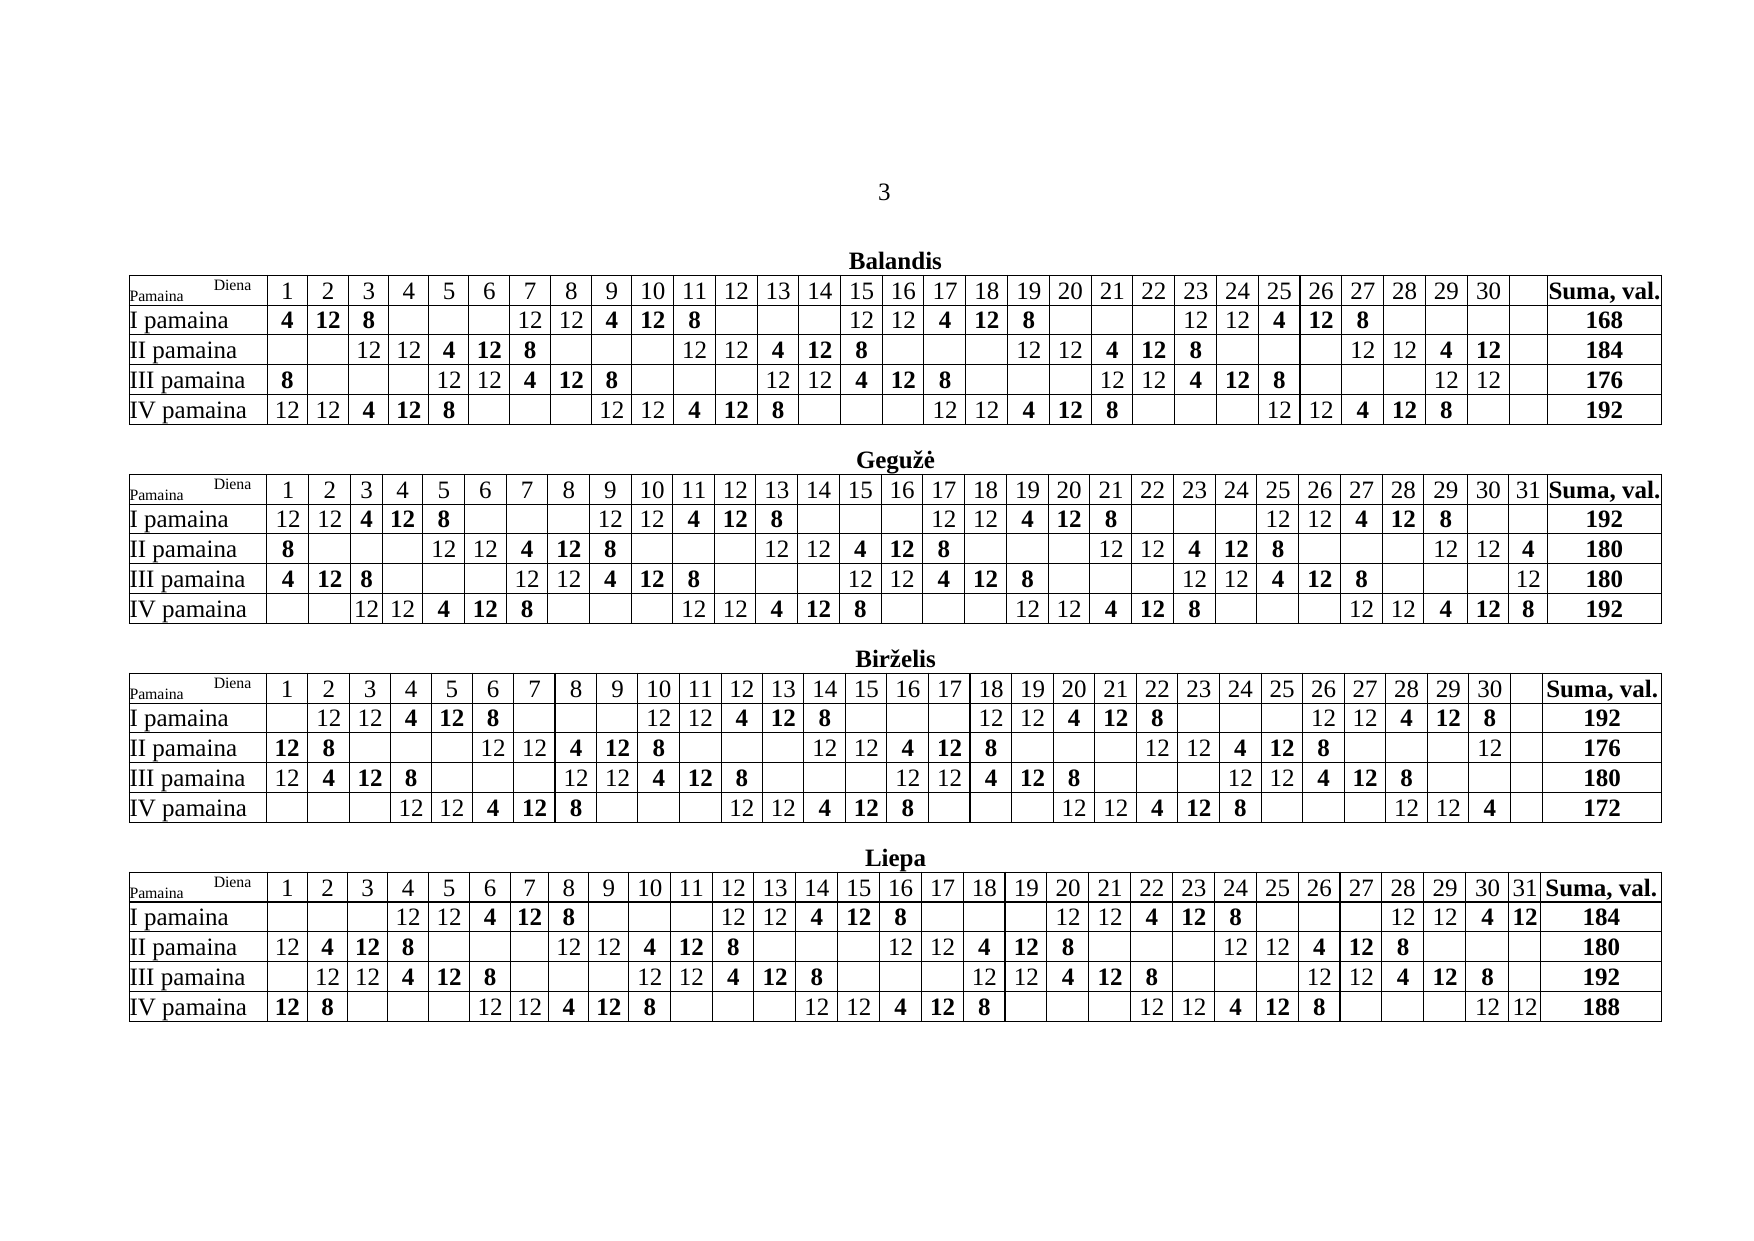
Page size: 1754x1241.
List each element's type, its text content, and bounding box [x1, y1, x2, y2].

table_cell [1383, 564, 1423, 593]
table_cell 12 [713, 873, 753, 901]
table_cell 12 [1092, 365, 1132, 394]
table_cell 15 [846, 674, 886, 702]
table_cell 184 [1548, 335, 1661, 364]
table_cell 21 [1089, 873, 1130, 901]
table_cell [1345, 733, 1385, 762]
table_cell 15 [838, 873, 879, 901]
table_cell 12 [473, 733, 513, 762]
table_cell 18 [964, 873, 1004, 901]
table_cell [1509, 932, 1540, 961]
table_cell 12 [1384, 335, 1425, 364]
table_cell [758, 306, 798, 334]
table_cell 8 [470, 962, 510, 991]
table_cell 8 [429, 395, 468, 424]
table_cell 7 [507, 475, 547, 503]
table_cell [1386, 733, 1427, 762]
table_cell 8 [1424, 505, 1467, 533]
table_cell 12 [597, 733, 637, 762]
table_cell [383, 564, 422, 593]
table_cell 18 [965, 475, 1006, 503]
table_cell [763, 763, 803, 792]
table_cell 8 [1007, 564, 1048, 593]
table_cell [632, 594, 672, 623]
table_cell 24 [1220, 674, 1261, 702]
table_cell 12 [308, 395, 348, 424]
table_cell [1054, 733, 1094, 762]
table_cell 12 [1216, 534, 1256, 563]
table_cell [966, 335, 1007, 364]
table_cell Pamaina Diena [130, 674, 266, 702]
table_cell 12 [796, 992, 837, 1021]
table_cell 12 [715, 505, 755, 533]
table_cell 7 [510, 276, 550, 304]
table_cell 8 [308, 992, 347, 1021]
table_cell 12 [971, 704, 1011, 732]
table_cell 12 [1468, 365, 1509, 394]
table_cell [429, 306, 468, 334]
table_cell 12 [432, 793, 472, 822]
table_cell 12 [846, 733, 886, 762]
table_cell [469, 395, 509, 424]
table_cell [348, 903, 387, 931]
table_cell 15 [841, 276, 882, 304]
table_cell 12 [1095, 793, 1136, 822]
table_cell 8 [756, 505, 797, 533]
table_cell 12 [389, 395, 428, 424]
table_cell [589, 962, 628, 991]
table_cell 30 [1466, 873, 1508, 901]
table_cell 12 [1215, 932, 1256, 961]
table_cell 8 [1175, 335, 1216, 364]
table_cell 12 [1345, 704, 1385, 732]
table_cell 176 [1548, 365, 1661, 394]
table_cell 10 [632, 276, 673, 304]
table_cell 4 [1215, 992, 1256, 1021]
table_cell 12 [883, 365, 923, 394]
table_cell 12 [1469, 733, 1510, 762]
table_cell [1383, 534, 1423, 563]
table_cell [1345, 793, 1385, 822]
table_cell 12 [883, 306, 923, 334]
table_cell 12 [1178, 733, 1219, 762]
table_cell 4 [1466, 903, 1508, 931]
table_cell 12 [1173, 903, 1214, 931]
table_cell 12 [589, 992, 628, 1021]
table_cell 4 [267, 564, 308, 593]
table_cell Suma, val. [1541, 873, 1661, 901]
table_cell 4 [429, 335, 468, 364]
table_cell 4 [1259, 306, 1299, 334]
table_cell 12 [1509, 992, 1540, 1021]
table_cell [308, 335, 348, 364]
table_cell [1424, 992, 1465, 1021]
table_cell 10 [629, 873, 670, 901]
table_cell 8 [1386, 763, 1427, 792]
table_cell 18 [971, 674, 1011, 702]
table_cell Suma, val. [1543, 674, 1661, 702]
table_cell [1511, 704, 1542, 732]
table_cell 4 [1137, 793, 1177, 822]
table_cell [1132, 505, 1173, 533]
table_cell 12 [680, 763, 721, 792]
table_cell 24 [1217, 276, 1258, 304]
table_cell [1299, 594, 1340, 623]
table_cell 8 [349, 306, 388, 334]
table_cell 30 [1468, 475, 1508, 503]
table_cell 22 [1131, 873, 1172, 901]
table_cell 12 [1509, 903, 1540, 931]
table_cell [1133, 395, 1174, 424]
table_cell 12 [799, 365, 840, 394]
table_cell [551, 335, 591, 364]
table_cell 12 [1095, 704, 1136, 732]
table_cell 1 [267, 674, 307, 702]
table_cell Suma, val. [1548, 276, 1661, 304]
table_cell 12 [429, 962, 469, 991]
table_cell 184 [1541, 903, 1661, 931]
table_cell 19 [1012, 674, 1053, 702]
table_cell 12 [267, 733, 307, 762]
table_cell 12 [429, 365, 468, 394]
table_cell [1050, 365, 1091, 394]
table_cell [592, 335, 631, 364]
table_cell [1510, 395, 1547, 424]
table_cell 12 [423, 534, 464, 563]
table_cell 12 [758, 365, 798, 394]
table_cell [798, 564, 839, 593]
table_cell [1050, 306, 1091, 334]
table_cell 9 [592, 276, 631, 304]
table_cell [1133, 306, 1174, 334]
table_cell 8 [1131, 962, 1172, 991]
table_cell 8 [1054, 763, 1094, 792]
table_cell 4 [629, 932, 670, 961]
table_cell [391, 733, 431, 762]
table_cell 4 [1303, 763, 1344, 792]
table_cell [118, 1022, 1672, 1137]
table_cell 7 [511, 873, 548, 901]
table_cell 12 [1383, 505, 1423, 533]
table_cell [1217, 395, 1258, 424]
table_cell 22 [1137, 674, 1177, 702]
table_cell 13 [756, 475, 797, 503]
table_cell 23 [1174, 475, 1215, 503]
table_cell [1511, 763, 1542, 792]
table_cell 12 [1466, 992, 1508, 1021]
table_cell 4 [391, 674, 431, 702]
table_cell 8 [388, 932, 428, 961]
table_cell 12 [469, 365, 509, 394]
table_cell [1137, 763, 1177, 792]
table_cell [511, 962, 548, 991]
table_cell 192 [1548, 505, 1661, 533]
table_cell 27 [1342, 276, 1383, 304]
table_cell 20 [1054, 674, 1094, 702]
table_cell 12 [514, 793, 554, 822]
table_cell 12 [713, 903, 753, 931]
table_cell 25 [1262, 674, 1302, 702]
table_cell [507, 505, 547, 533]
table_cell [1217, 335, 1258, 364]
table_cell 4 [473, 793, 513, 822]
table_cell 4 [423, 594, 464, 623]
table_cell 8 [1426, 395, 1467, 424]
table_cell [1428, 733, 1468, 762]
table_cell [671, 992, 712, 1021]
table_cell 12 [1342, 335, 1383, 364]
table_cell 8 [391, 763, 431, 792]
table_cell 27 [1345, 674, 1385, 702]
table_cell 12 [469, 335, 509, 364]
table_cell [432, 763, 472, 792]
table_cell 12 [964, 962, 1004, 991]
table_cell [473, 763, 513, 792]
table_cell [763, 733, 803, 762]
table_cell 4 [1175, 365, 1216, 394]
table_cell 12 [267, 763, 307, 792]
table_cell 12 [351, 594, 382, 623]
table_cell 5 [432, 674, 472, 702]
table_cell 16 [887, 674, 928, 702]
table_cell [1341, 534, 1382, 563]
table_cell 8 [1174, 594, 1215, 623]
table_cell 14 [798, 475, 839, 503]
table_cell 8 [1220, 793, 1261, 822]
table_cell [966, 365, 1007, 394]
table_cell [716, 306, 757, 334]
table_cell [511, 932, 548, 961]
table_cell 12 [1426, 365, 1467, 394]
table_cell [840, 505, 881, 533]
table_cell 16 [880, 873, 921, 901]
table_cell 12 [389, 335, 428, 364]
table_cell 1 [268, 276, 307, 304]
table_cell 4 [796, 903, 837, 931]
table_cell [796, 932, 837, 961]
table_cell 12 [556, 763, 596, 792]
table_cell 13 [754, 873, 795, 901]
table_cell 9 [590, 475, 631, 503]
table_cell [1089, 992, 1130, 1021]
table_cell 12 [1384, 395, 1425, 424]
table_cell 12 [1217, 306, 1258, 334]
table_cell 12 [715, 594, 755, 623]
table_cell 12 [1257, 932, 1298, 961]
table_cell 12 [1468, 534, 1508, 563]
table_cell 2 [308, 674, 349, 702]
table_cell 8 [673, 564, 714, 593]
table_cell [1095, 763, 1136, 792]
table_cell III pamaina [130, 564, 266, 593]
table_cell 12 [1301, 306, 1341, 334]
table_cell [1257, 962, 1298, 991]
table_cell [548, 594, 589, 623]
table_cell 8 [556, 793, 596, 822]
table_cell 1 [267, 475, 308, 503]
table_cell 18 [966, 276, 1007, 304]
table_cell 22 [1133, 276, 1174, 304]
table_header Balandis [129, 245, 1661, 275]
table_cell [673, 534, 714, 563]
table_cell 8 [638, 733, 679, 762]
table_cell 12 [1132, 594, 1173, 623]
table_cell 12 [966, 395, 1007, 424]
table_cell 12 [590, 505, 631, 533]
table_cell 12 [309, 505, 350, 533]
table_cell [1299, 534, 1340, 563]
table_cell 4 [556, 733, 596, 762]
table_cell 16 [882, 475, 922, 503]
table_cell 2 [308, 873, 347, 901]
table_cell 12 [929, 763, 969, 792]
table_cell 12 [1175, 306, 1216, 334]
table_cell 12 [308, 306, 348, 334]
table_cell 29 [1428, 674, 1468, 702]
table_cell [351, 534, 382, 563]
table_cell 12 [551, 365, 591, 394]
table_cell 12 [632, 306, 673, 334]
table_cell 10 [638, 674, 679, 702]
table_cell 26 [1299, 873, 1339, 901]
table_cell [597, 793, 637, 822]
table_cell 12 [924, 395, 965, 424]
table_cell [713, 992, 753, 1021]
table_cell [118, 425, 1672, 624]
table_cell 12 [1012, 763, 1053, 792]
table_cell 28 [1384, 276, 1425, 304]
table_cell 8 [1137, 704, 1177, 732]
table_cell [1259, 335, 1299, 364]
table_cell 12 [1089, 903, 1130, 931]
table_cell 12 [1216, 564, 1256, 593]
table_cell [470, 932, 510, 961]
table_cell 5 [429, 276, 468, 304]
table_cell 12 [754, 962, 795, 991]
table_cell 4 [1007, 505, 1048, 533]
table_cell 12 [268, 395, 307, 424]
table_cell [1095, 733, 1136, 762]
table_cell 12 [1428, 704, 1468, 732]
table_cell 12 [1341, 932, 1381, 961]
table_cell 12 [1341, 594, 1382, 623]
table_cell I pamaina [130, 306, 267, 334]
table_cell 31 [1509, 475, 1547, 503]
table_cell [629, 903, 670, 931]
table_cell [383, 534, 422, 563]
table_cell 12 [1259, 395, 1299, 424]
table_cell IV pamaina [130, 395, 267, 424]
table_cell 20 [1049, 475, 1089, 503]
table_cell 8 [267, 534, 308, 563]
table_cell 23 [1178, 674, 1219, 702]
table_cell [1428, 763, 1468, 792]
table_cell 4 [923, 564, 964, 593]
table_cell 12 [1345, 763, 1385, 792]
table_cell 8 [1090, 505, 1131, 533]
table_cell [838, 932, 879, 961]
table_cell 12 [388, 903, 428, 931]
table_cell 4 [388, 962, 428, 991]
table_cell 12 [632, 395, 673, 424]
table_cell 4 [1509, 534, 1547, 563]
table_cell 4 [1341, 505, 1382, 533]
table_cell 4 [840, 534, 881, 563]
table_cell [1301, 335, 1341, 364]
table_cell 8 [923, 534, 964, 563]
table_cell 4 [351, 505, 382, 533]
table_cell 31 [1511, 674, 1542, 702]
table_cell [1509, 962, 1540, 991]
table_cell [1301, 365, 1341, 394]
table_cell [1509, 505, 1547, 533]
table_cell [1510, 335, 1547, 364]
table_cell [1469, 763, 1510, 792]
table_cell 17 [929, 674, 969, 702]
table_cell [1299, 903, 1339, 931]
table_cell [118, 624, 1672, 823]
table_cell [1262, 793, 1302, 822]
table_cell I pamaina [130, 505, 266, 533]
table_cell 12 [309, 564, 350, 593]
table_cell 11 [674, 276, 715, 304]
table_cell [388, 992, 428, 1021]
table_cell 9 [597, 674, 637, 702]
table_cell 4 [391, 704, 431, 732]
table_cell II pamaina [130, 534, 266, 563]
table_cell 28 [1386, 674, 1427, 702]
table_cell 21 [1092, 276, 1132, 304]
table_cell 4 [1220, 733, 1261, 762]
table_cell 8 [1342, 306, 1383, 334]
table_cell 4 [924, 306, 965, 334]
table_cell 12 [1173, 992, 1214, 1021]
table_cell 12 [1257, 992, 1298, 1021]
table_cell [1178, 704, 1219, 732]
table_cell 8 [551, 276, 591, 304]
table_cell [1012, 793, 1053, 822]
table_cell 12 [722, 674, 762, 702]
table_cell 12 [1133, 335, 1174, 364]
table_cell 4 [971, 763, 1011, 792]
table_cell [924, 335, 965, 364]
table_cell 12 [548, 564, 589, 593]
table_cell 4 [268, 306, 307, 334]
table_cell 12 [754, 903, 795, 931]
table_cell 12 [308, 704, 349, 732]
table_cell IV pamaina [130, 793, 266, 822]
table_cell 180 [1541, 932, 1661, 961]
table_cell 180 [1548, 564, 1661, 593]
table_cell 4 [964, 932, 1004, 961]
table_cell I pamaina [130, 903, 267, 931]
table_cell 12 [267, 505, 308, 533]
table_cell [1132, 564, 1173, 593]
table_cell [671, 903, 712, 931]
table_cell 4 [1090, 594, 1131, 623]
table_cell [308, 793, 349, 822]
table_cell [1468, 505, 1508, 533]
table_cell 12 [632, 564, 672, 593]
table_cell 20 [1050, 276, 1091, 304]
table_cell 4 [590, 564, 631, 593]
table_cell [680, 793, 721, 822]
table_cell [715, 534, 755, 563]
table_cell 25 [1259, 276, 1299, 304]
table_cell 12 [1262, 763, 1302, 792]
table_cell [1178, 763, 1219, 792]
table_cell 12 [638, 704, 679, 732]
table_cell 8 [964, 992, 1004, 1021]
table_cell 12 [840, 564, 881, 593]
table_cell II pamaina [130, 335, 267, 364]
table_cell 4 [389, 276, 428, 304]
table_cell 12 [350, 763, 390, 792]
table_cell 8 [1047, 932, 1088, 961]
table_cell [1089, 932, 1130, 961]
table_cell [1049, 564, 1089, 593]
table_cell 4 [1342, 395, 1383, 424]
table_cell 26 [1299, 475, 1340, 503]
table_cell 12 [715, 475, 755, 503]
table_cell 8 [971, 733, 1011, 762]
table_cell [423, 564, 464, 593]
table_cell 12 [1047, 903, 1088, 931]
table_cell 8 [1257, 534, 1298, 563]
table_cell 4 [880, 992, 921, 1021]
table_cell 4 [1008, 395, 1049, 424]
table_cell II pamaina [130, 733, 266, 762]
table_cell 8 [590, 534, 631, 563]
table_cell 12 [1054, 793, 1094, 822]
table_cell 29 [1426, 276, 1467, 304]
table_cell [1175, 395, 1216, 424]
table_cell [590, 594, 631, 623]
table_cell [929, 704, 969, 732]
table_cell [964, 903, 1004, 931]
table_cell 8 [713, 932, 753, 961]
table_cell 12 [716, 335, 757, 364]
table_cell 12 [632, 505, 672, 533]
table_cell [309, 534, 350, 563]
table_cell 12 [510, 306, 550, 334]
table_cell 12 [349, 335, 388, 364]
table_cell [632, 365, 673, 394]
table_cell [268, 962, 307, 991]
table_cell [118, 823, 1672, 1022]
table_cell [971, 793, 1011, 822]
table_cell 4 [756, 594, 797, 623]
table_cell 12 [671, 962, 712, 991]
table_cell 12 [673, 594, 714, 623]
table_cell 12 [763, 704, 803, 732]
table_cell [1341, 903, 1381, 931]
table_cell 12 [1424, 534, 1467, 563]
table_cell 12 [887, 763, 928, 792]
table_cell 21 [1090, 475, 1131, 503]
table_cell 17 [924, 276, 965, 304]
table_cell [1468, 306, 1509, 334]
table_cell 12 [1220, 763, 1261, 792]
table_cell 4 [804, 793, 845, 822]
table_cell 8 [1215, 903, 1256, 931]
table_cell [1426, 306, 1467, 334]
table_cell 12 [966, 306, 1007, 334]
table_cell Suma, val. [1548, 475, 1661, 503]
table_cell 22 [1132, 475, 1173, 503]
table_cell 3 [351, 475, 382, 503]
table_cell 4 [1092, 335, 1132, 364]
table_cell 12 [1174, 564, 1215, 593]
table_cell 8 [1299, 992, 1339, 1021]
table_cell 192 [1548, 594, 1661, 623]
table_cell 6 [473, 674, 513, 702]
table_cell 12 [1301, 395, 1341, 424]
table_cell [469, 306, 509, 334]
table_cell 12 [507, 564, 547, 593]
table_cell 8 [592, 365, 631, 394]
table_cell 6 [469, 276, 509, 304]
table_cell [549, 962, 588, 991]
table_cell 13 [758, 276, 798, 304]
table_cell 8 [510, 335, 550, 364]
table_cell [1466, 932, 1508, 961]
table_cell 8 [507, 594, 547, 623]
table_cell [882, 505, 922, 533]
table_cell 6 [465, 475, 506, 503]
table_cell [349, 365, 388, 394]
table_cell [880, 962, 921, 991]
table_cell 12 [1299, 505, 1340, 533]
table_cell 17 [922, 873, 963, 901]
table_cell [716, 365, 757, 394]
table_cell [514, 763, 554, 792]
table_cell 30 [1469, 674, 1510, 702]
table_cell 12 [465, 594, 506, 623]
table_cell 192 [1541, 962, 1661, 991]
table_cell 11 [673, 475, 714, 503]
table_cell 4 [1469, 793, 1510, 822]
table_cell 8 [1341, 564, 1382, 593]
table_cell 5 [429, 873, 469, 901]
table_cell 26 [1303, 674, 1344, 702]
table_cell [1303, 793, 1344, 822]
table_cell 8 [1259, 365, 1299, 394]
table_cell 8 [629, 992, 670, 1021]
table_cell 27 [1341, 873, 1381, 901]
table_cell 4 [638, 763, 679, 792]
table_cell [882, 594, 922, 623]
table_cell [1262, 704, 1302, 732]
table_cell 4 [470, 903, 510, 931]
table_cell 19 [1007, 475, 1048, 503]
table_cell 4 [592, 306, 631, 334]
table_cell 12 [1257, 505, 1298, 533]
table_cell [798, 505, 839, 533]
table_cell 21 [1095, 674, 1136, 702]
table_cell 12 [929, 733, 969, 762]
table_cell 4 [1386, 704, 1427, 732]
table_cell 12 [1303, 704, 1344, 732]
table_cell 2 [308, 276, 348, 304]
table_cell 12 [1133, 365, 1174, 394]
table_cell 20 [1047, 873, 1088, 901]
table_cell 25 [1257, 873, 1298, 901]
table_cell 28 [1383, 475, 1423, 503]
table_cell 28 [1382, 873, 1423, 901]
table_cell 12 [1012, 704, 1053, 732]
table_cell 4 [1174, 534, 1215, 563]
table_cell 4 [758, 335, 798, 364]
table_cell [510, 395, 550, 424]
table_cell 176 [1543, 733, 1661, 762]
table_cell 3 [350, 674, 390, 702]
table_cell 29 [1424, 873, 1465, 901]
table_cell [465, 505, 506, 533]
table_cell [838, 962, 879, 991]
table_cell [1257, 594, 1298, 623]
table_cell [1173, 932, 1214, 961]
table_cell [1424, 932, 1465, 961]
table_cell [1216, 594, 1256, 623]
table_cell 12 [308, 962, 347, 991]
table_cell [632, 534, 672, 563]
table_cell [589, 903, 628, 931]
table_cell [1511, 793, 1542, 822]
table_cell [308, 903, 347, 931]
table_cell 8 [556, 674, 596, 702]
table_cell 12 [1262, 733, 1302, 762]
table_cell [267, 793, 307, 822]
table_cell 19 [1008, 276, 1049, 304]
table_cell [308, 365, 348, 394]
table_cell [965, 594, 1006, 623]
table_cell 26 [1301, 276, 1341, 304]
table_cell [680, 733, 721, 762]
table_cell I pamaina [130, 704, 266, 732]
table_cell [1384, 365, 1425, 394]
table_cell [883, 395, 923, 424]
table_cell 8 [758, 395, 798, 424]
table_cell 4 [308, 932, 347, 961]
table_cell 192 [1543, 704, 1661, 732]
table_cell [267, 594, 308, 623]
table_cell 8 [549, 873, 588, 901]
table_cell 12 [882, 534, 922, 563]
table_cell 7 [514, 674, 554, 702]
table_cell [1510, 365, 1547, 394]
table_cell 12 [548, 534, 589, 563]
table_cell [1006, 992, 1046, 1021]
table_cell 23 [1173, 873, 1214, 901]
table_cell 12 [268, 932, 307, 961]
table_cell III pamaina [130, 763, 266, 792]
table_cell [754, 932, 795, 961]
table_cell 10 [632, 475, 672, 503]
table_cell 25 [1257, 475, 1298, 503]
table_cell [1216, 505, 1256, 533]
table_cell 12 [1131, 992, 1172, 1021]
table_cell 24 [1215, 873, 1256, 901]
table_cell 8 [548, 475, 589, 503]
table_cell 4 [1047, 962, 1088, 991]
table_cell [1131, 932, 1172, 961]
table_cell 17 [923, 475, 964, 503]
table_cell 12 [923, 505, 964, 533]
table_cell 14 [796, 873, 837, 901]
table_cell 12 [268, 992, 307, 1021]
table_cell 12 [589, 932, 628, 961]
table_cell [922, 903, 963, 931]
table_cell 12 [511, 992, 548, 1021]
table_cell 168 [1548, 306, 1661, 334]
table_cell 8 [1466, 962, 1508, 991]
table_cell [722, 733, 762, 762]
table_cell 8 [423, 505, 464, 533]
table_cell 4 [722, 704, 762, 732]
table_cell [965, 534, 1006, 563]
table_cell 9 [589, 873, 628, 901]
table_cell III pamaina [130, 962, 267, 991]
table_cell 8 [841, 335, 882, 364]
table_cell 12 [846, 793, 886, 822]
table_cell [715, 564, 755, 593]
table_cell III pamaina [130, 365, 267, 394]
table_cell [1257, 903, 1298, 931]
table_cell 12 [1178, 793, 1219, 822]
table_cell 12 [1050, 395, 1091, 424]
table_cell 12 [1006, 962, 1046, 991]
table_cell [1007, 534, 1048, 563]
table_cell [432, 733, 472, 762]
table_cell [1382, 992, 1423, 1021]
table_cell 12 [1428, 793, 1468, 822]
table_cell 11 [671, 873, 712, 901]
table_cell [1049, 534, 1089, 563]
table_cell 12 [1049, 594, 1089, 623]
table_cell [389, 306, 428, 334]
table_cell [465, 564, 506, 593]
table_cell [551, 395, 591, 424]
table_cell 12 [1089, 962, 1130, 991]
table_cell [841, 395, 882, 424]
table_cell [1012, 733, 1053, 762]
table_cell 4 [510, 365, 550, 394]
table_cell [429, 992, 469, 1021]
table_cell 8 [804, 704, 845, 732]
table_cell [846, 704, 886, 732]
table_cell 12 [1299, 564, 1340, 593]
table_cell 12 [882, 564, 922, 593]
table_cell 4 [1054, 704, 1094, 732]
table_cell 12 [716, 395, 757, 424]
table_cell 12 [965, 505, 1006, 533]
table_cell 4 [1299, 932, 1339, 961]
table_cell 4 [674, 395, 715, 424]
table_cell 12 [1509, 564, 1547, 593]
table_cell [756, 564, 797, 593]
table_cell 12 [383, 594, 422, 623]
table_cell 12 [1299, 962, 1339, 991]
table_cell [1424, 564, 1467, 593]
table_cell [597, 704, 637, 732]
table_cell 8 [840, 594, 881, 623]
table_cell [799, 395, 840, 424]
table_cell 8 [674, 306, 715, 334]
table_cell 12 [432, 704, 472, 732]
table_cell 12 [350, 704, 390, 732]
table_cell IV pamaina [130, 992, 267, 1021]
table_cell 12 [1341, 962, 1381, 991]
table_cell 16 [883, 276, 923, 304]
table_cell IV pamaina [130, 594, 266, 623]
table_cell 12 [799, 335, 840, 364]
table_cell 2 [309, 475, 350, 503]
table_cell [1511, 733, 1542, 762]
table_cell 8 [351, 564, 382, 593]
table_cell 12 [716, 276, 757, 304]
table_cell 4 [388, 873, 428, 901]
table_cell 12 [965, 564, 1006, 593]
table_header Gegužė [129, 444, 1661, 474]
table_cell [348, 992, 387, 1021]
table_cell Pamaina Diena [130, 475, 266, 503]
table_cell 23 [1175, 276, 1216, 304]
table_cell [754, 992, 795, 1021]
table_cell 12 [429, 903, 469, 931]
table_cell 12 [549, 932, 588, 961]
table_cell 4 [1426, 335, 1467, 364]
table_cell 12 [798, 534, 839, 563]
table_cell 12 [1090, 534, 1131, 563]
table_cell 12 [1383, 594, 1423, 623]
table_cell [799, 306, 840, 334]
table_cell [674, 365, 715, 394]
table_cell 12 [348, 932, 387, 961]
table_cell 12 [1137, 733, 1177, 762]
table_cell 12 [756, 534, 797, 563]
table_cell 4 [713, 962, 753, 991]
table_cell [389, 365, 428, 394]
table_cell [1047, 992, 1088, 1021]
table_cell 12 [922, 992, 963, 1021]
table_cell 12 [592, 395, 631, 424]
table_cell 12 [1132, 534, 1173, 563]
table_cell 12 [841, 306, 882, 334]
table_cell [846, 763, 886, 792]
table_cell 3 [349, 276, 388, 304]
table_cell 4 [1382, 962, 1423, 991]
table_cell 192 [1548, 395, 1661, 424]
table_cell 12 [798, 594, 839, 623]
table_cell 4 [1257, 564, 1298, 593]
table_cell 4 [308, 763, 349, 792]
table_cell 4 [1424, 594, 1467, 623]
table_cell [1215, 962, 1256, 991]
table_cell 12 [1424, 962, 1465, 991]
table_cell 12 [391, 793, 431, 822]
table_cell [638, 793, 679, 822]
table_cell 8 [1382, 932, 1423, 961]
table_cell 30 [1468, 276, 1509, 304]
table_cell 8 [796, 962, 837, 991]
table_cell 8 [1303, 733, 1344, 762]
table_cell [1006, 903, 1046, 931]
table_cell [1342, 365, 1383, 394]
table_cell 12 [722, 793, 762, 822]
table_cell 8 [722, 763, 762, 792]
table_cell 14 [804, 674, 845, 702]
table_cell 12 [1049, 505, 1089, 533]
table_cell [922, 962, 963, 991]
table_cell 12 [763, 793, 803, 822]
table_cell 12 [511, 903, 548, 931]
table_cell [514, 704, 554, 732]
table_cell [1090, 564, 1131, 593]
table_cell 8 [887, 793, 928, 822]
table_cell 5 [423, 475, 464, 503]
table_cell [429, 932, 469, 961]
table_cell [1220, 704, 1261, 732]
table_cell 12 [514, 733, 554, 762]
table_cell 12 [348, 962, 387, 991]
table_cell [1341, 992, 1381, 1021]
table_cell 180 [1543, 763, 1661, 792]
table_cell 172 [1543, 793, 1661, 822]
table_cell 12 [880, 932, 921, 961]
table_cell [804, 763, 845, 792]
table_cell 8 [1092, 395, 1132, 424]
table_cell 31 [1510, 276, 1547, 304]
table_cell [267, 704, 307, 732]
table_cell 4 [1131, 903, 1172, 931]
table_cell 12 [597, 763, 637, 792]
table_cell 12 [1468, 594, 1508, 623]
table_cell 19 [1006, 873, 1046, 901]
table_cell 11 [680, 674, 721, 702]
table_cell 12 [680, 704, 721, 732]
table_cell 6 [470, 873, 510, 901]
table_cell 1 [268, 873, 307, 901]
table_cell 3 [348, 873, 387, 901]
table_cell [923, 594, 964, 623]
table_cell 12 [551, 306, 591, 334]
table_cell 12 [1007, 594, 1048, 623]
table_cell 4 [383, 475, 422, 503]
table_header Liepa [129, 842, 1661, 872]
table_cell 8 [1509, 594, 1547, 623]
table_cell 31 [1509, 873, 1540, 901]
table_cell 8 [924, 365, 965, 394]
table_cell [1510, 306, 1547, 334]
table_cell [268, 903, 307, 931]
table_cell 12 [804, 733, 845, 762]
table_cell [1384, 306, 1425, 334]
table_cell 4 [549, 992, 588, 1021]
table_cell 4 [507, 534, 547, 563]
table_cell [350, 793, 390, 822]
table_cell [1468, 395, 1509, 424]
table_cell Pamaina Diena [130, 873, 267, 901]
table_cell [268, 335, 307, 364]
table_cell 24 [1216, 475, 1256, 503]
table_cell 12 [629, 962, 670, 991]
table_cell 12 [671, 932, 712, 961]
table_cell 4 [349, 395, 388, 424]
table_cell 8 [880, 903, 921, 931]
table_cell [548, 505, 589, 533]
table_cell [929, 793, 969, 822]
table_cell 8 [1008, 306, 1049, 334]
table_cell [1173, 962, 1214, 991]
table_cell 12 [922, 932, 963, 961]
table_cell 8 [549, 903, 588, 931]
table_cell 12 [1424, 903, 1465, 931]
table_cell 12 [674, 335, 715, 364]
table_cell 12 [838, 992, 879, 1021]
table_cell 4 [673, 505, 714, 533]
table_cell [556, 704, 596, 732]
table_cell 12 [838, 903, 879, 931]
table_cell Pamaina Diena [130, 276, 267, 304]
table_cell 27 [1341, 475, 1382, 503]
table_cell 12 [1386, 793, 1427, 822]
table_cell 12 [383, 505, 422, 533]
table_cell [309, 594, 350, 623]
table_cell 15 [840, 475, 881, 503]
table_cell 8 [473, 704, 513, 732]
table_cell [632, 335, 673, 364]
table_cell 188 [1541, 992, 1661, 1021]
table_cell 29 [1424, 475, 1467, 503]
table_cell 12 [1382, 903, 1423, 931]
table_cell II pamaina [130, 932, 267, 961]
table_cell 13 [763, 674, 803, 702]
table_cell 8 [308, 733, 349, 762]
table_cell 12 [1217, 365, 1258, 394]
table_header Birželis [129, 643, 1661, 673]
table_cell 8 [1469, 704, 1510, 732]
table_cell 12 [1050, 335, 1091, 364]
table_cell 12 [1006, 932, 1046, 961]
table_cell [887, 704, 928, 732]
table_cell 12 [1468, 335, 1509, 364]
table_cell [350, 733, 390, 762]
table_cell 12 [465, 534, 506, 563]
table_cell 180 [1548, 534, 1661, 563]
table_cell [1174, 505, 1215, 533]
table_cell 4 [841, 365, 882, 394]
table_cell 8 [268, 365, 307, 394]
table_cell 12 [1008, 335, 1049, 364]
table_cell [1008, 365, 1049, 394]
table_cell [1468, 564, 1508, 593]
table_cell [1092, 306, 1132, 334]
table_cell 14 [799, 276, 840, 304]
table_cell [118, 207, 1672, 425]
table_cell 4 [887, 733, 928, 762]
table_cell [883, 335, 923, 364]
table_cell 12 [470, 992, 510, 1021]
